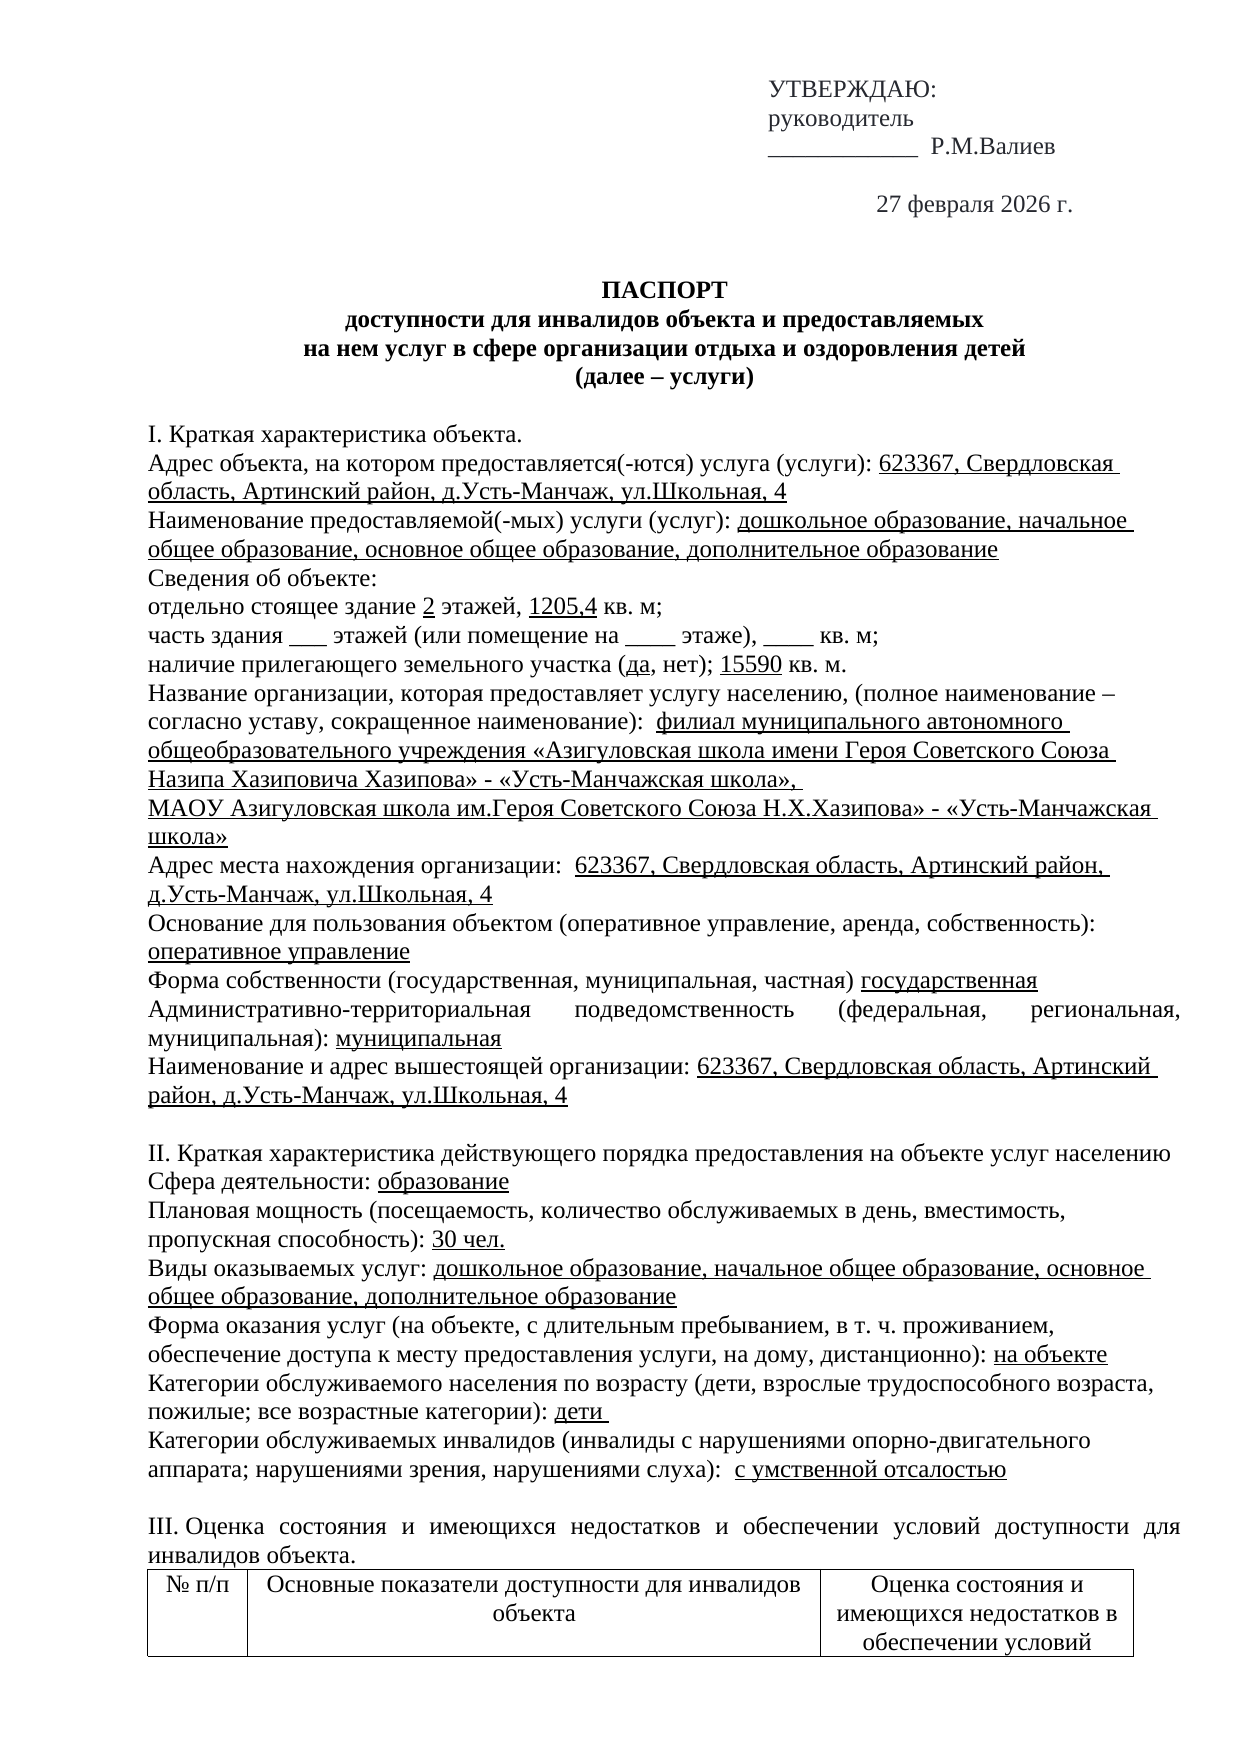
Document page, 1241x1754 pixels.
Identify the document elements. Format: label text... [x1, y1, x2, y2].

text Сфера деятельности: образование [148, 1166, 1181, 1195]
text на нем услуг в сфере организации отдыха и оздоровления детей [148, 333, 1181, 361]
text доступности для инвалидов объекта и предоставляемых [148, 304, 1181, 333]
text отдельно стоящее здание 2 этажей, 1205,4 кв. м; [148, 591, 1181, 620]
text Основание для пользования объектом (оперативное управление, аренда, собственность): оперативное управление [148, 908, 1181, 965]
text наличие прилегающего земельного участка (да, нет); 15590 кв. м. [148, 649, 1181, 678]
text 27 февраля 2026 г. [768, 189, 1181, 218]
table_header Основные показатели доступности для инвалидов объекта [248, 1570, 820, 1656]
text Название организации, которая предоставляет услугу населению, (полное наименование – согласно уставу, сокращенное наименование): филиал муниципального автономного общеобразовательного учреждения «Азигуловская школа имени Героя Советского Союза Назипа Хазиповича Хазипова» - «Усть-Манчажская школа», [148, 678, 1181, 793]
text УТВЕРЖДАЮ: [768, 74, 1181, 103]
text ПАСПОРТ [148, 275, 1181, 304]
text I. Краткая характеристика объекта. [148, 419, 1181, 448]
text ____________ Р.М.Валиев [768, 131, 1181, 160]
text Категории обслуживаемых инвалидов (инвалиды с нарушениями опорно-двигательного аппарата; нарушениями зрения, нарушениями слуха): с умственной отсалостью [148, 1425, 1181, 1483]
text Административно-территориальная подведомственность (федеральная, региональная, муниципальная): муниципальная [148, 994, 1181, 1051]
text часть здания ___ этажей (или помещение на ____ этаже), ____ кв. м; [148, 620, 1181, 649]
text Категории обслуживаемого населения по возрасту (дети, взрослые трудоспособного возраста, пожилые; все возрастные категории): дети [148, 1368, 1181, 1425]
text Адрес места нахождения организации: 623367, Свердловская область, Артинский район, д.Усть-Манчаж, ул.Школьная, 4 [148, 850, 1181, 908]
text II. Краткая характеристика действующего порядка предоставления на объекте услуг населению [148, 1138, 1196, 1166]
table_header Оценка состояния и имеющихся недостатков в обеспечении условий [821, 1570, 1133, 1656]
text Сведения об объекте: [148, 563, 1181, 591]
text Плановая мощность (посещаемость, количество обслуживаемых в день, вместимость, пропускная способность): 30 чел. [148, 1195, 1181, 1253]
table_header № п/п [148, 1570, 247, 1656]
text руководитель [768, 103, 1181, 131]
text III. Оценка состояния и имеющихся недостатков и обеспечении условий доступности для инвалидов объекта. [148, 1511, 1181, 1569]
text Форма собственности (государственная, муниципальная, частная) государственная [148, 965, 1181, 994]
text Виды оказываемых услуг: дошкольное образование, начальное общее образование, основное общее образование, дополнительное образование [148, 1253, 1181, 1310]
text МАОУ Азигуловская школа им.Героя Советского Союза Н.Х.Хазипова» - «Усть-Манчажская школа» [148, 793, 1181, 850]
text Адрес объекта, на котором предоставляется(-ются) услуга (услуги): 623367, Свердловская область, Артинский район, д.Усть-Манчаж, ул.Школьная, 4 [148, 448, 1181, 505]
text Наименование и адрес вышестоящей организации: 623367, Свердловская область, Артинский район, д.Усть-Манчаж, ул.Школьная, 4 [148, 1051, 1181, 1109]
text Наименование предоставляемой(-мых) услуги (услуг): дошкольное образование, начальное общее образование, основное общее образование, дополнительное образование [148, 505, 1181, 563]
text Форма оказания услуг (на объекте, с длительным пребыванием, в т. ч. проживанием, обеспечение доступа к месту предоставления услуги, на дому, дистанционно): на объекте [148, 1310, 1181, 1368]
text (далее – услуги) [148, 361, 1181, 390]
